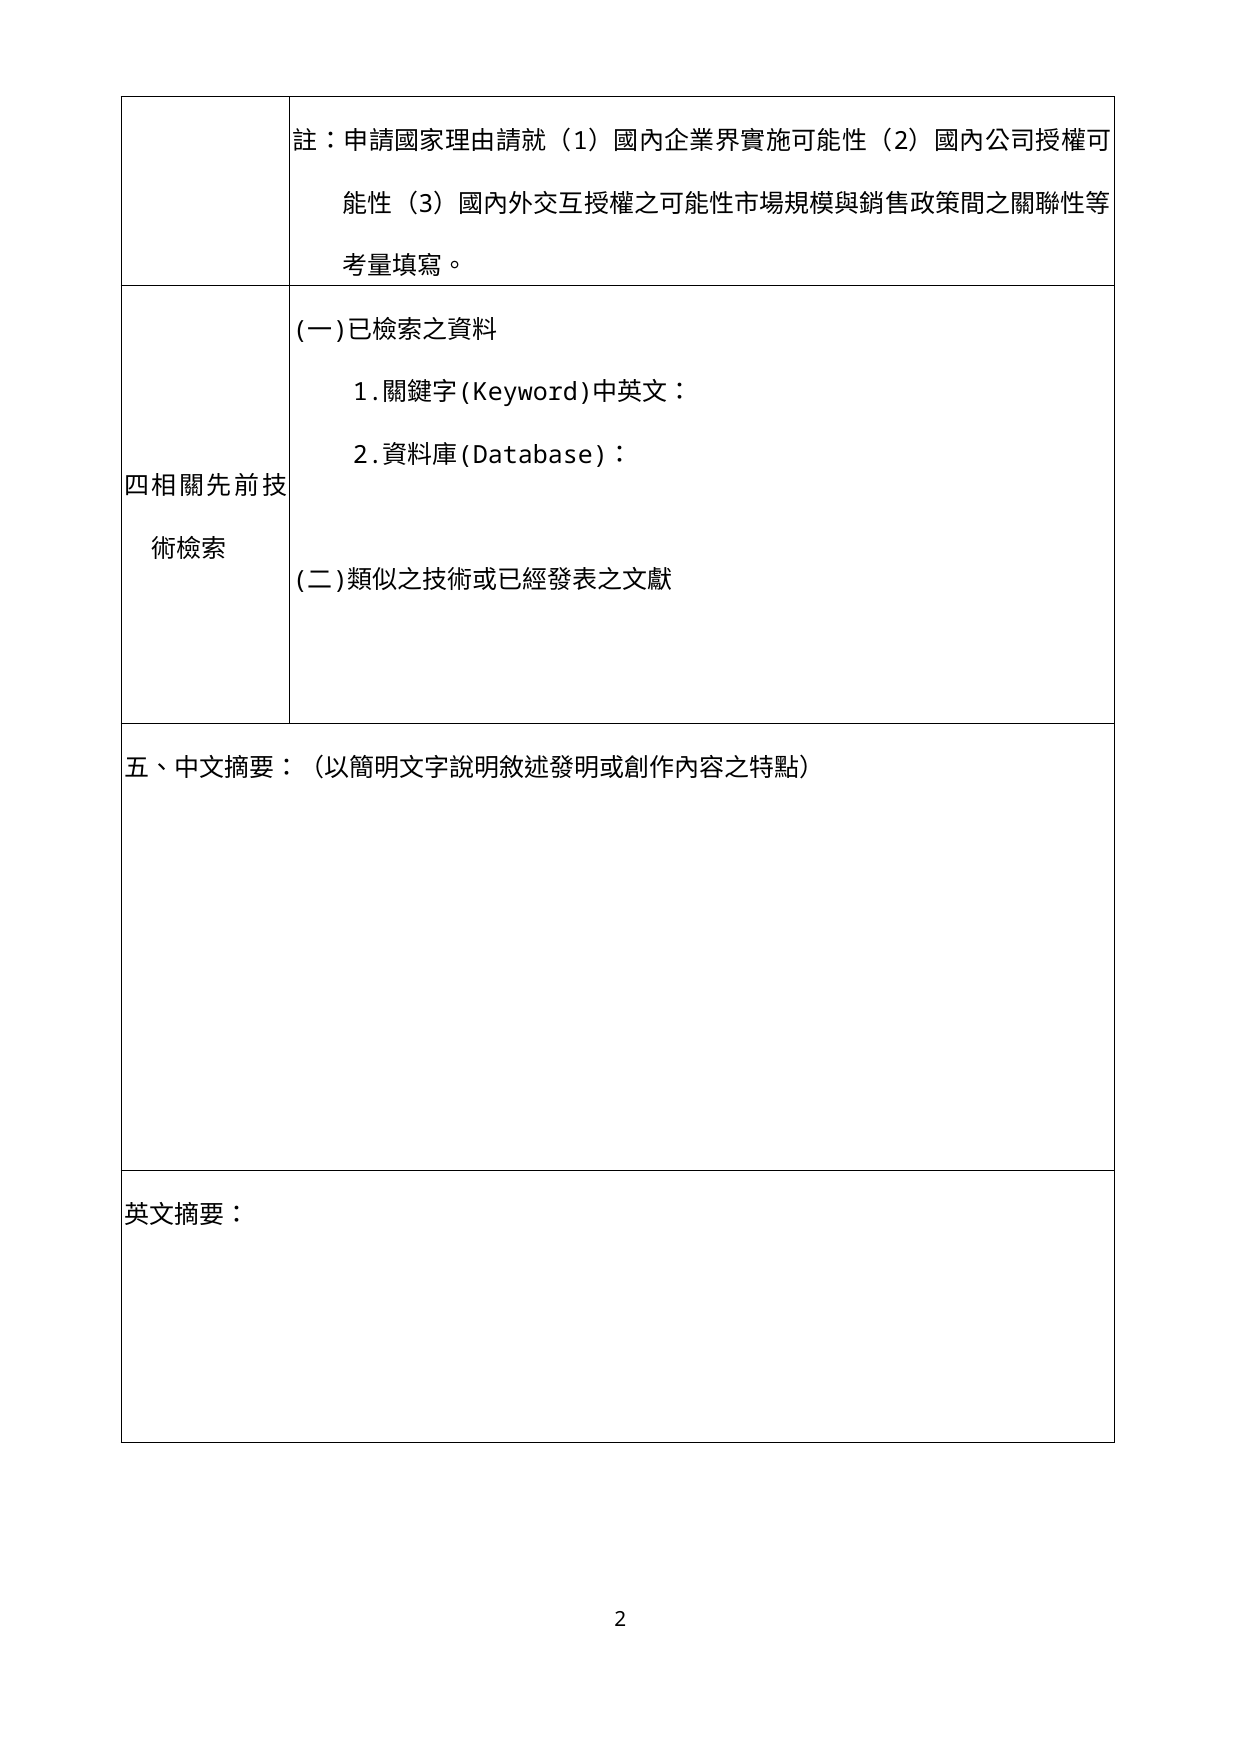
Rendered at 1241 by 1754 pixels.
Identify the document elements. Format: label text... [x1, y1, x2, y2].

table_cell (一)已檢索之資料 1.關鍵字(Keyword)中英文： 2.資料庫(Database)： (二)類似之技術或已經發表之文獻 [290, 286, 1114, 723]
table_cell 英文摘要： [122, 1171, 1114, 1442]
table_cell 四相關先前技術檢索 [122, 286, 289, 723]
table_cell 五、中文摘要：（以簡明文字說明敘述發明或創作內容之特點） [122, 724, 1114, 1170]
table_cell [122, 97, 289, 285]
table_cell 註：申請國家理由請就（1）國內企業界實施可能性（2）國內公司授權可能性（3）國內外交互授權之可能性市場規模與銷售政策間之關聯性等考量填寫。 [290, 97, 1114, 285]
